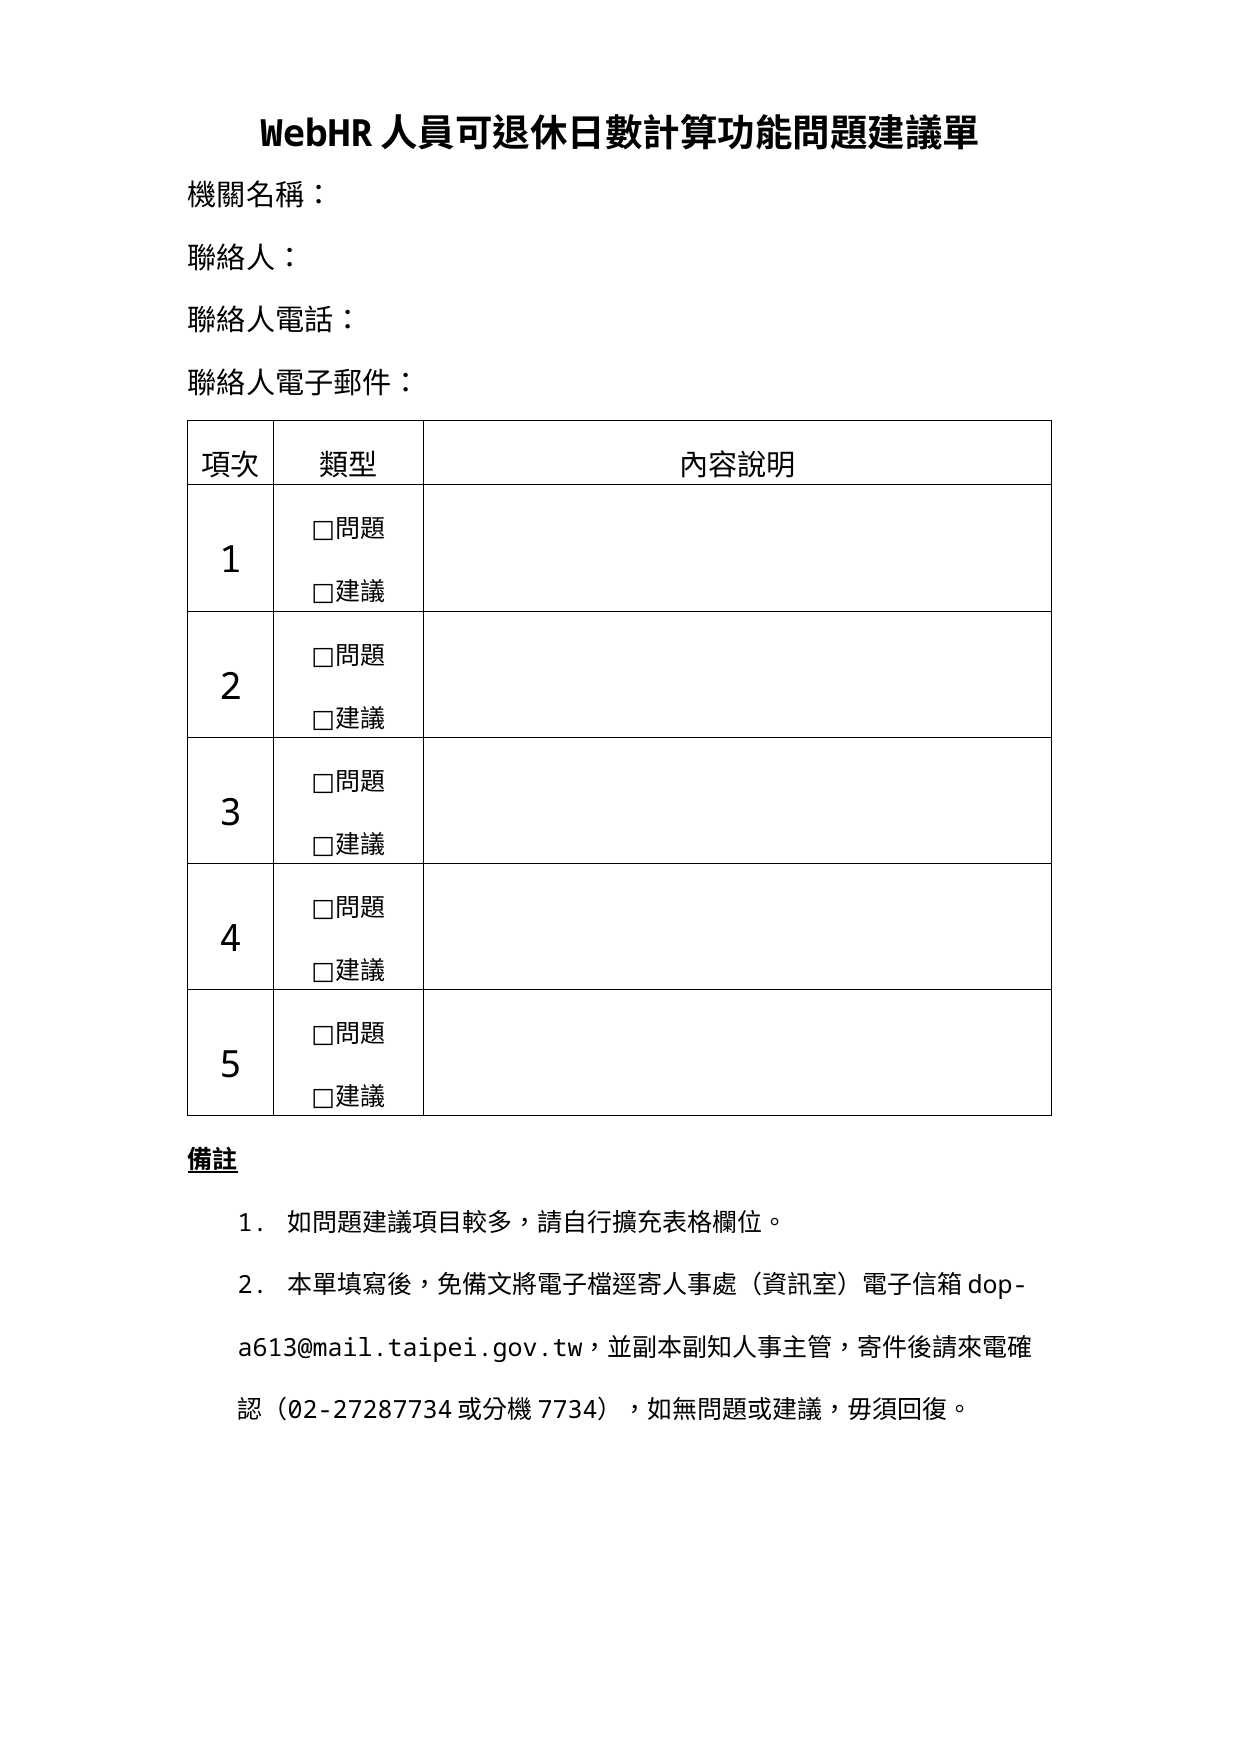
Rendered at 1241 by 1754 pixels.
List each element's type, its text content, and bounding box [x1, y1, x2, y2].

table_cell [424, 485, 1051, 611]
table_cell [424, 612, 1051, 737]
text 聯絡人電子郵件： [187, 339, 1053, 401]
table_cell 1 [188, 485, 273, 611]
table_cell 2 [188, 612, 273, 737]
table_cell [424, 864, 1051, 989]
table_cell □問題 □建議 [274, 738, 423, 863]
text 機關名稱： [187, 151, 1053, 214]
table_cell [424, 738, 1051, 863]
table_cell [424, 990, 1051, 1115]
table_cell □問題 □建議 [274, 612, 423, 737]
text 聯絡人： [187, 214, 1053, 276]
table_cell 4 [188, 864, 273, 989]
table_cell 5 [188, 990, 273, 1115]
table_cell □問題 □建議 [274, 485, 423, 611]
table_cell □問題 □建議 [274, 990, 423, 1115]
table_cell □問題 □建議 [274, 864, 423, 989]
list 本單填寫後，免備文將電子檔逕寄人事處（資訊室）電子信箱dop-a613@mail.taipei.gov.tw，並副本副知人事主管，寄件後請來電確認（02-27287734或分機7734），如無問題或建議，毋須回復。 [237, 1241, 1053, 1429]
table_cell 3 [188, 738, 273, 863]
text 備註 [187, 1116, 1053, 1179]
table_header 類型 [274, 421, 423, 484]
table_header 內容說明 [424, 421, 1051, 484]
text 聯絡人電話： [187, 276, 1053, 339]
list 如問題建議項目較多，請自行擴充表格欄位。 [237, 1179, 1053, 1241]
text WebHR人員可退休日數計算功能問題建議單 [187, 89, 1053, 151]
table_header 項次 [188, 421, 273, 484]
